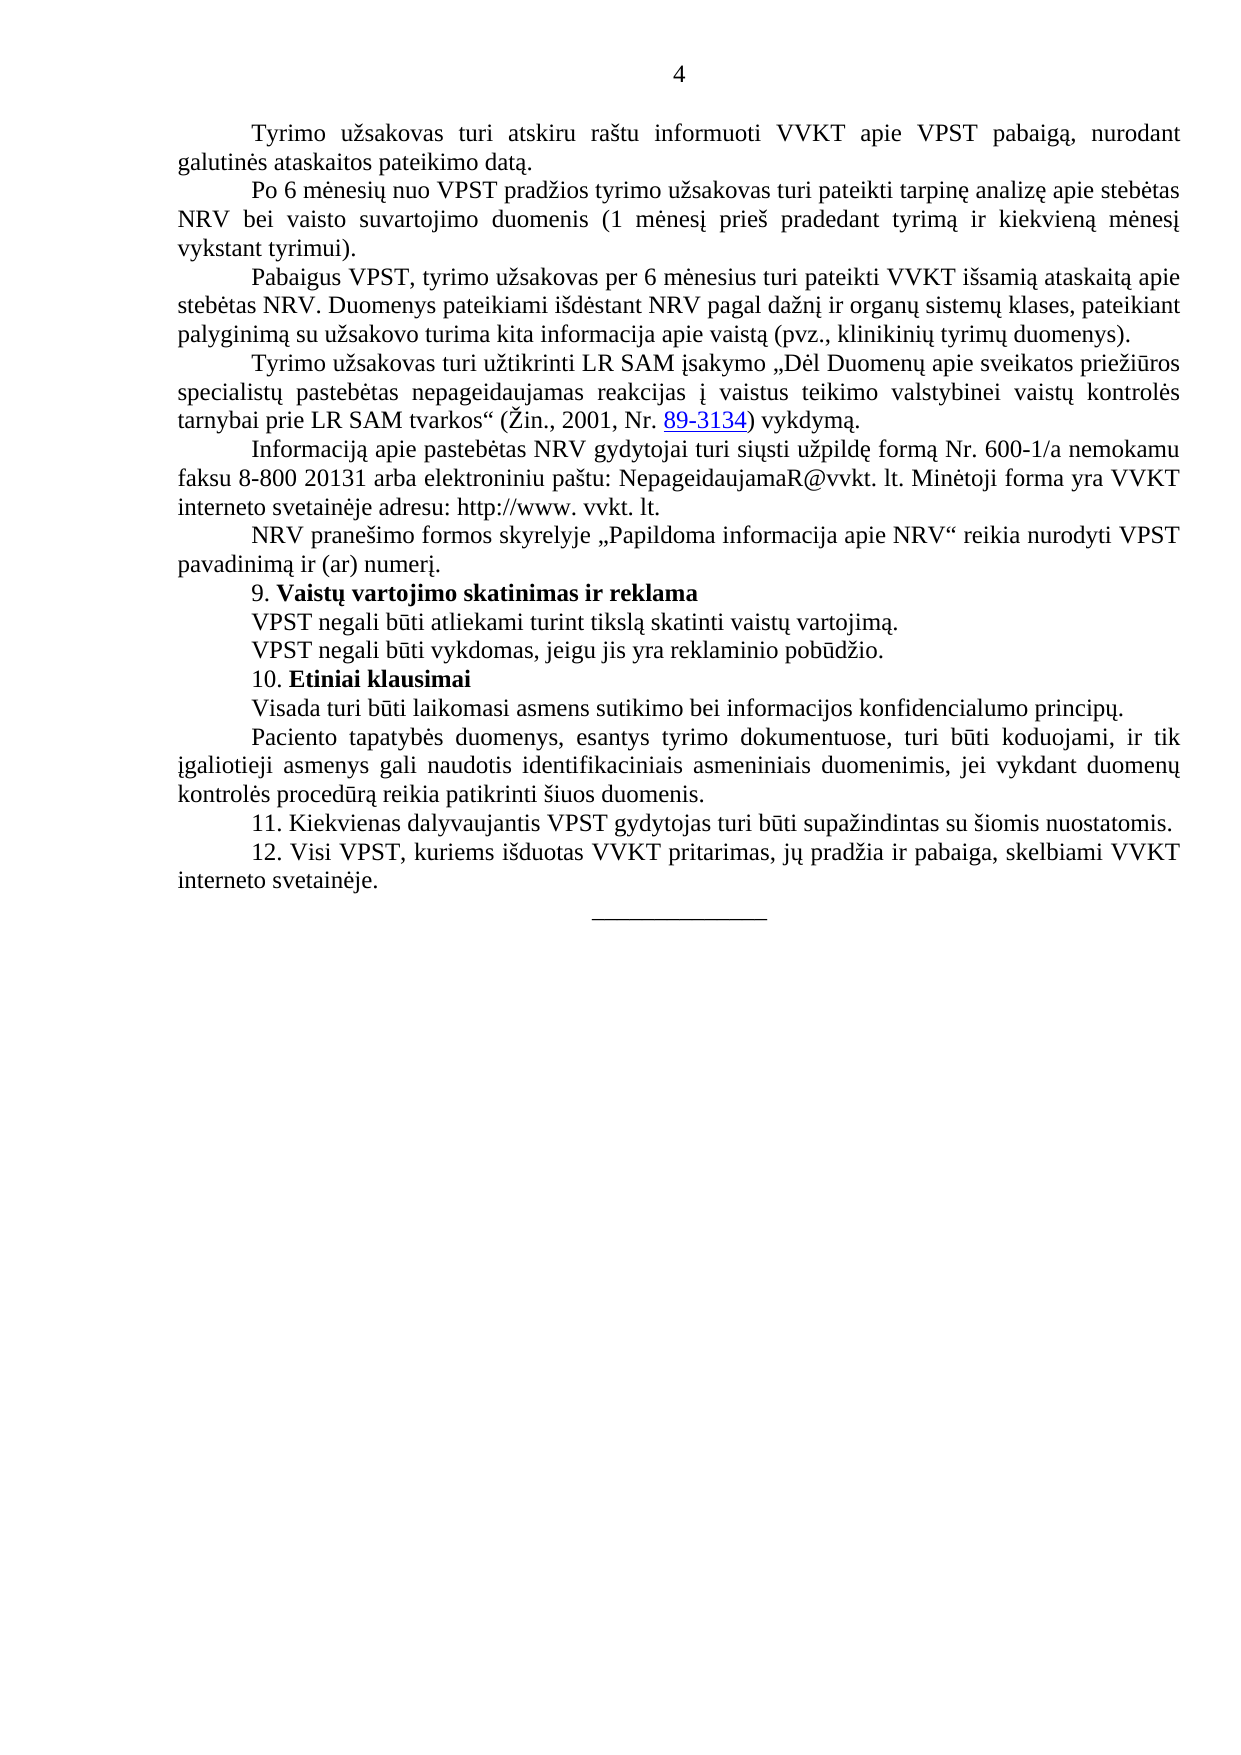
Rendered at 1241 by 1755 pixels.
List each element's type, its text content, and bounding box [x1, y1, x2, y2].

text VPST negali būti vykdomas, jeigu jis yra reklaminio pobūdžio. [177, 636, 1181, 664]
text 10. Etiniai klausimai [177, 664, 1181, 693]
text 11. Kiekvienas dalyvaujantis VPST gydytojas turi būti supažindintas su šiomis nuostatomis. [177, 808, 1181, 837]
text Visada turi būti laikomasi asmens sutikimo bei informacijos konfidencialumo principų. [177, 693, 1181, 722]
text ______________ [177, 894, 1181, 923]
text NRV pranešimo formos skyrelyje „Papildoma informacija apie NRV“ reikia nurodyti VPST pavadinimą ir (ar) numerį. [177, 521, 1181, 578]
text Tyrimo užsakovas turi užtikrinti LR SAM įsakymo „Dėl Duomenų apie sveikatos priežiūros specialistų pastebėtas nepageidaujamas reakcijas į vaistus teikimo valstybinei vaistų kontrolės tarnybai prie LR SAM tvarkos“ (Žin., 2001, Nr. 89-3134) vykdymą. [177, 348, 1181, 434]
text 9. Vaistų vartojimo skatinimas ir reklama [177, 578, 1181, 607]
text Paciento tapatybės duomenys, esantys tyrimo dokumentuose, turi būti koduojami, ir tik įgaliotieji asmenys gali naudotis identifikaciniais asmeniniais duomenimis, jei vykdant duomenų kontrolės procedūrą reikia patikrinti šiuos duomenis. [177, 722, 1181, 808]
text Tyrimo užsakovas turi atskiru raštu informuoti VVKT apie VPST pabaigą, nurodant galutinės ataskaitos pateikimo datą. [177, 118, 1181, 176]
text VPST negali būti atliekami turint tikslą skatinti vaistų vartojimą. [177, 607, 1181, 636]
text 12. Visi VPST, kuriems išduotas VVKT pritarimas, jų pradžia ir pabaiga, skelbiami VVKT interneto svetainėje. [177, 837, 1181, 894]
text Po 6 mėnesių nuo VPST pradžios tyrimo užsakovas turi pateikti tarpinę analizę apie stebėtas NRV bei vaisto suvartojimo duomenis (1 mėnesį prieš pradedant tyrimą ir kiekvieną mėnesį vykstant tyrimui). [177, 176, 1181, 262]
text Informaciją apie pastebėtas NRV gydytojai turi siųsti užpildę formą Nr. 600-1/a nemokamu faksu 8-800 20131 arba elektroniniu paštu: NepageidaujamaR@vvkt. lt. Minėtoji forma yra VVKT interneto svetainėje adresu: http://www. vvkt. lt. [177, 434, 1181, 521]
text Pabaigus VPST, tyrimo užsakovas per 6 mėnesius turi pateikti VVKT išsamią ataskaitą apie stebėtas NRV. Duomenys pateikiami išdėstant NRV pagal dažnį ir organų sistemų klases, pateikiant palyginimą su užsakovo turima kita informacija apie vaistą (pvz., klinikinių tyrimų duomenys). [177, 262, 1181, 348]
